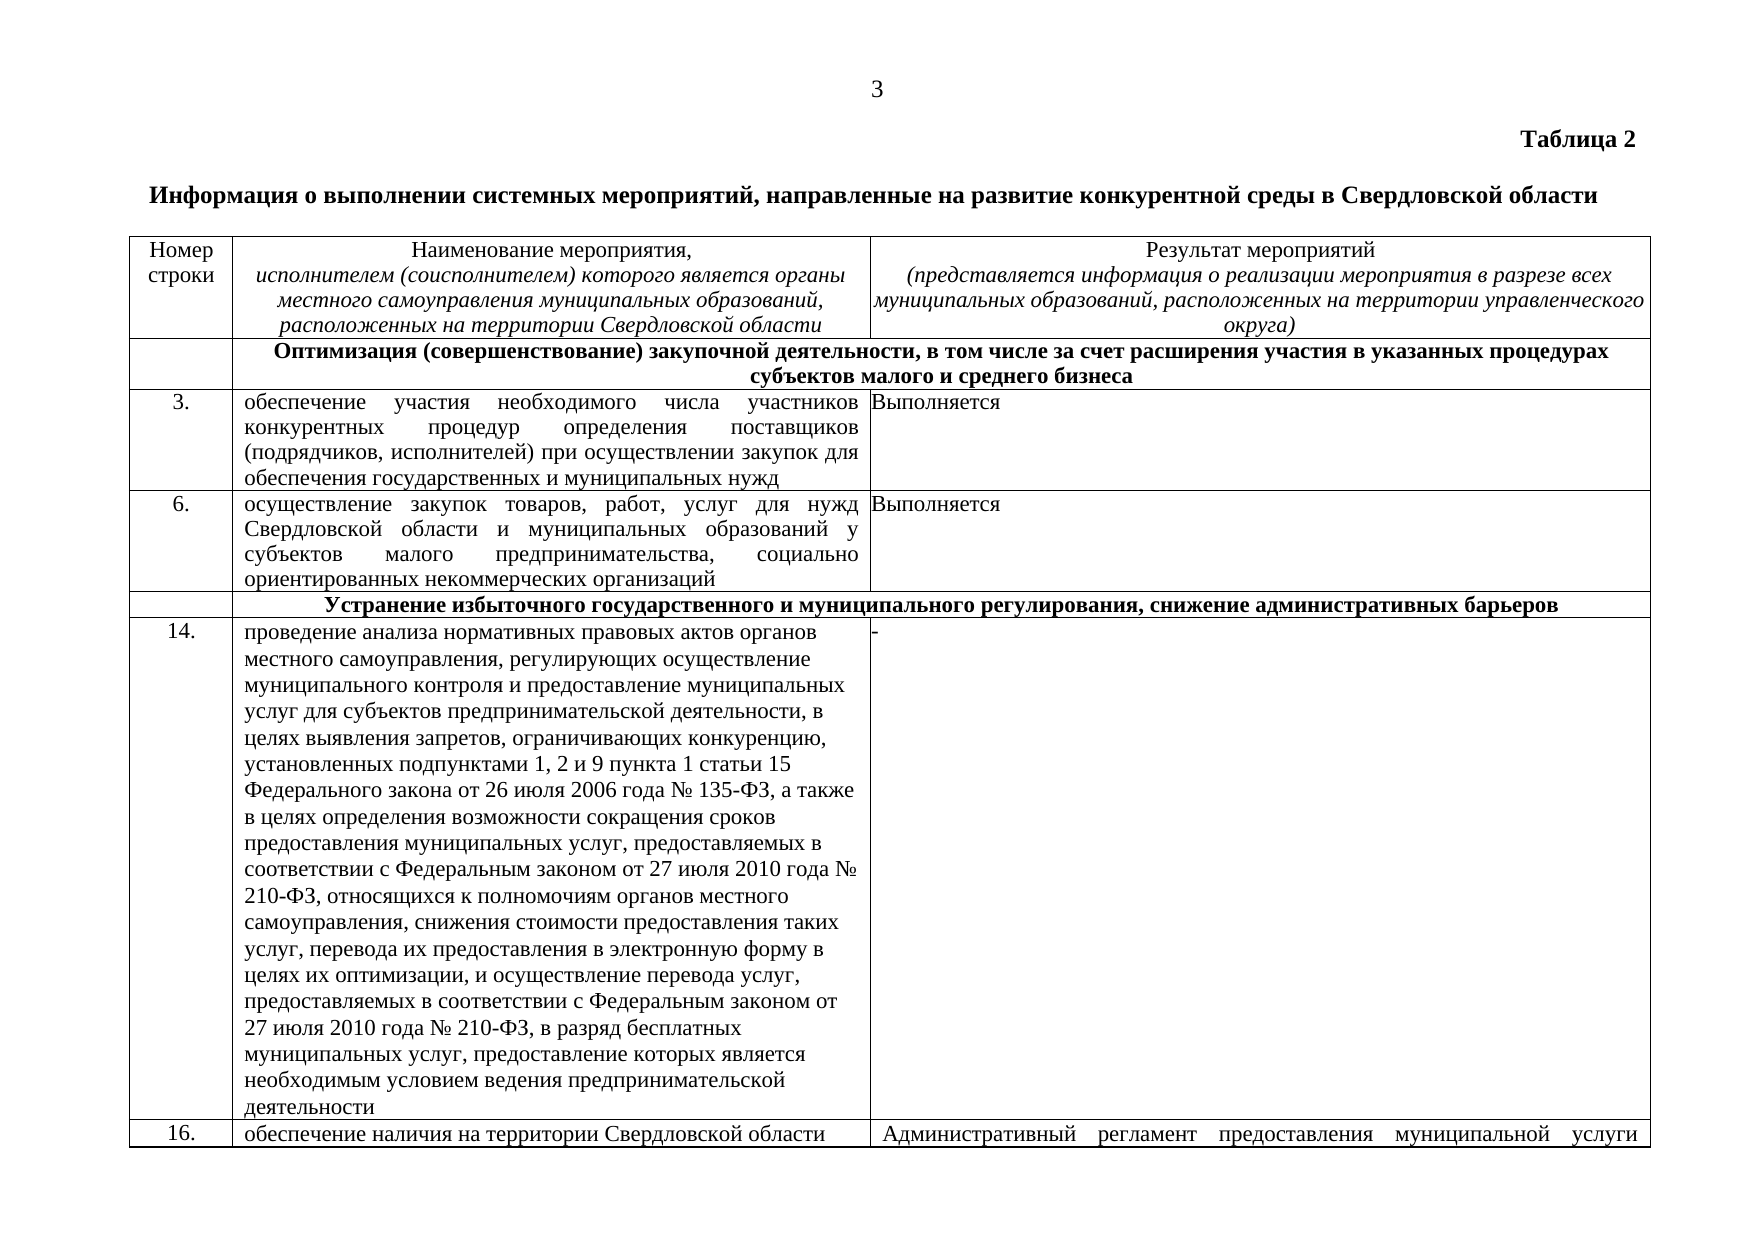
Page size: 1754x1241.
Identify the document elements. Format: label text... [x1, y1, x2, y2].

table_header Наименование мероприятия, исполнителем (соисполнителем) которого является органы местного самоуправления муниципальных образований, расположенных на территории Свердловской области [233, 237, 870, 337]
table_cell Административный регламент предоставления муниципальной услуги [871, 1120, 1650, 1146]
table_cell [130, 592, 232, 617]
table_cell Выполняется [871, 491, 1650, 591]
text Таблица 2 [118, 124, 1636, 153]
table_cell 6. [130, 491, 232, 591]
table_cell [130, 339, 232, 388]
text Информация о выполнении системных мероприятий, направленные на развитие конкурентной среды в Свердловской области [118, 182, 1636, 209]
table_cell - [871, 618, 1650, 1119]
table_cell 16. [130, 1120, 232, 1146]
table_cell осуществление закупок товаров, работ, услуг для нужд Свердловской области и муниципальных образований у субъектов малого предпринимательства, социально ориентированных некоммерческих организаций [233, 491, 870, 591]
table_cell 14. [130, 618, 232, 1119]
table_header Результат мероприятий (представляется информация о реализации мероприятия в разрезе всех муниципальных образований, расположенных на территории управленческого округа) [871, 237, 1650, 337]
table_header Номер строки [130, 237, 232, 337]
table_cell проведение анализа нормативных правовых актов органов местного самоуправления, регулирующих осуществление муниципального контроля и предоставление муниципальных услуг для субъектов предпринимательской деятельности, в целях выявления запретов, ограничивающих конкуренцию, установленных подпунктами 1, 2 и 9 пункта 1 статьи 15 Федерального закона от 26 июля 2006 года № 135-ФЗ, а также в целях определения возможности сокращения сроков предоставления муниципальных услуг, предоставляемых в соответствии с Федеральным законом от 27 июля 2010 года № 210-ФЗ, относящихся к полномочиям органов местного самоуправления, снижения стоимости предоставления таких услуг, перевода их предоставления в электронную форму в целях их оптимизации, и осуществление перевода услуг, предоставляемых в соответствии с Федеральным законом от 27 июля 2010 года № 210-ФЗ, в разряд бесплатных муниципальных услуг, предоставление которых является необходимым условием ведения предпринимательской деятельности [233, 618, 870, 1119]
table_cell Оптимизация (совершенствование) закупочной деятельности, в том числе за счет расширения участия в указанных процедурах субъектов малого и среднего бизнеса [233, 339, 1650, 388]
table_cell 3. [130, 390, 232, 490]
table_cell Выполняется [871, 390, 1650, 490]
table_cell обеспечение наличия на территории Свердловской области [233, 1120, 870, 1146]
table_cell обеспечение участия необходимого числа участников конкурентных процедур определения поставщиков (подрядчиков, исполнителей) при осуществлении закупок для обеспечения государственных и муниципальных нужд [233, 390, 870, 490]
table_cell Устранение избыточного государственного и муниципального регулирования, снижение административных барьеров [233, 592, 1650, 617]
